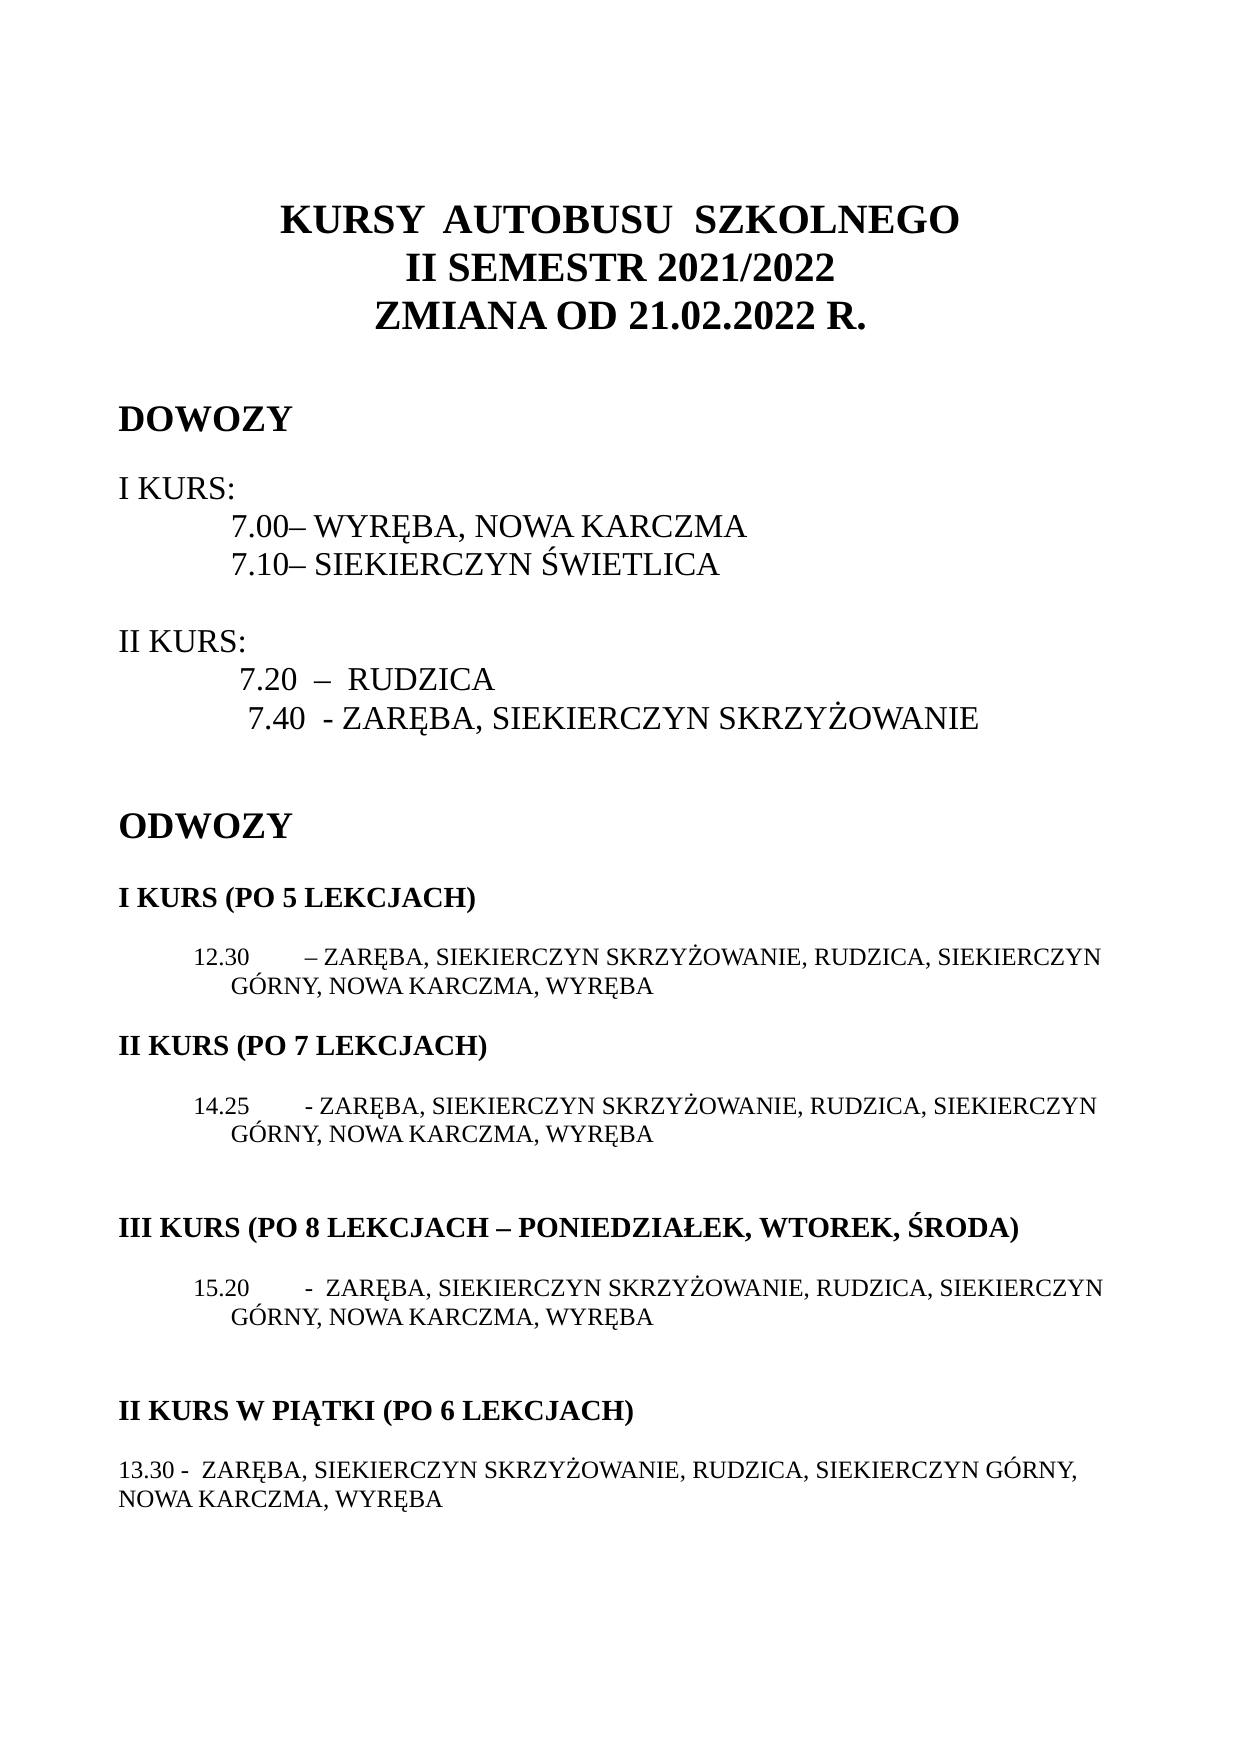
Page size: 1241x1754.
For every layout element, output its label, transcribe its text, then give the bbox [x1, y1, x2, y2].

text II KURS W PIĄTKI (PO 6 LEKCJACH) [118, 1393, 1122, 1426]
list - ZARĘBA, SIEKIERCZYN SKRZYŻOWANIE, RUDZICA, SIEKIERCZYN GÓRNY, NOWA KARCZMA, WYRĘBA [193, 1091, 1122, 1148]
text I KURS (PO 5 LEKCJACH) [118, 880, 1122, 913]
list – ZARĘBA, SIEKIERCZYN SKRZYŻOWANIE, RUDZICA, SIEKIERCZYN GÓRNY, NOWA KARCZMA, WYRĘBA [193, 942, 1122, 1000]
text ZMIANA OD 21.02.2022 R. [118, 291, 1122, 338]
text II KURS: [118, 621, 1122, 659]
text ODWOZY [118, 803, 1122, 846]
text DOWOZY [118, 396, 1122, 439]
text II SEMESTR 2021/2022 [118, 243, 1122, 291]
list 7.10– SIEKIERCZYN ŚWIETLICA [193, 544, 1122, 583]
list - ZARĘBA, SIEKIERCZYN SKRZYŻOWANIE, RUDZICA, SIEKIERCZYN GÓRNY, NOWA KARCZMA, WYRĘBA [193, 1273, 1122, 1330]
text III KURS (PO 8 LEKCJACH – PONIEDZIAŁEK, WTOREK, ŚRODA) [118, 1211, 1122, 1244]
text KURSY AUTOBUSU SZKOLNEGO [118, 195, 1122, 243]
text I KURS: [118, 468, 1122, 506]
text II KURS (PO 7 LEKCJACH) [118, 1028, 1122, 1062]
list 7.00– WYRĘBA, NOWA KARCZMA [193, 506, 1122, 544]
list 7.20 – RUDZICA 7.40 - ZARĘBA, SIEKIERCZYN SKRZYŻOWANIE [193, 659, 1122, 736]
text 13.30 - ZARĘBA, SIEKIERCZYN SKRZYŻOWANIE, RUDZICA, SIEKIERCZYN GÓRNY, NOWA KARCZMA, WYRĘBA [118, 1455, 1122, 1512]
